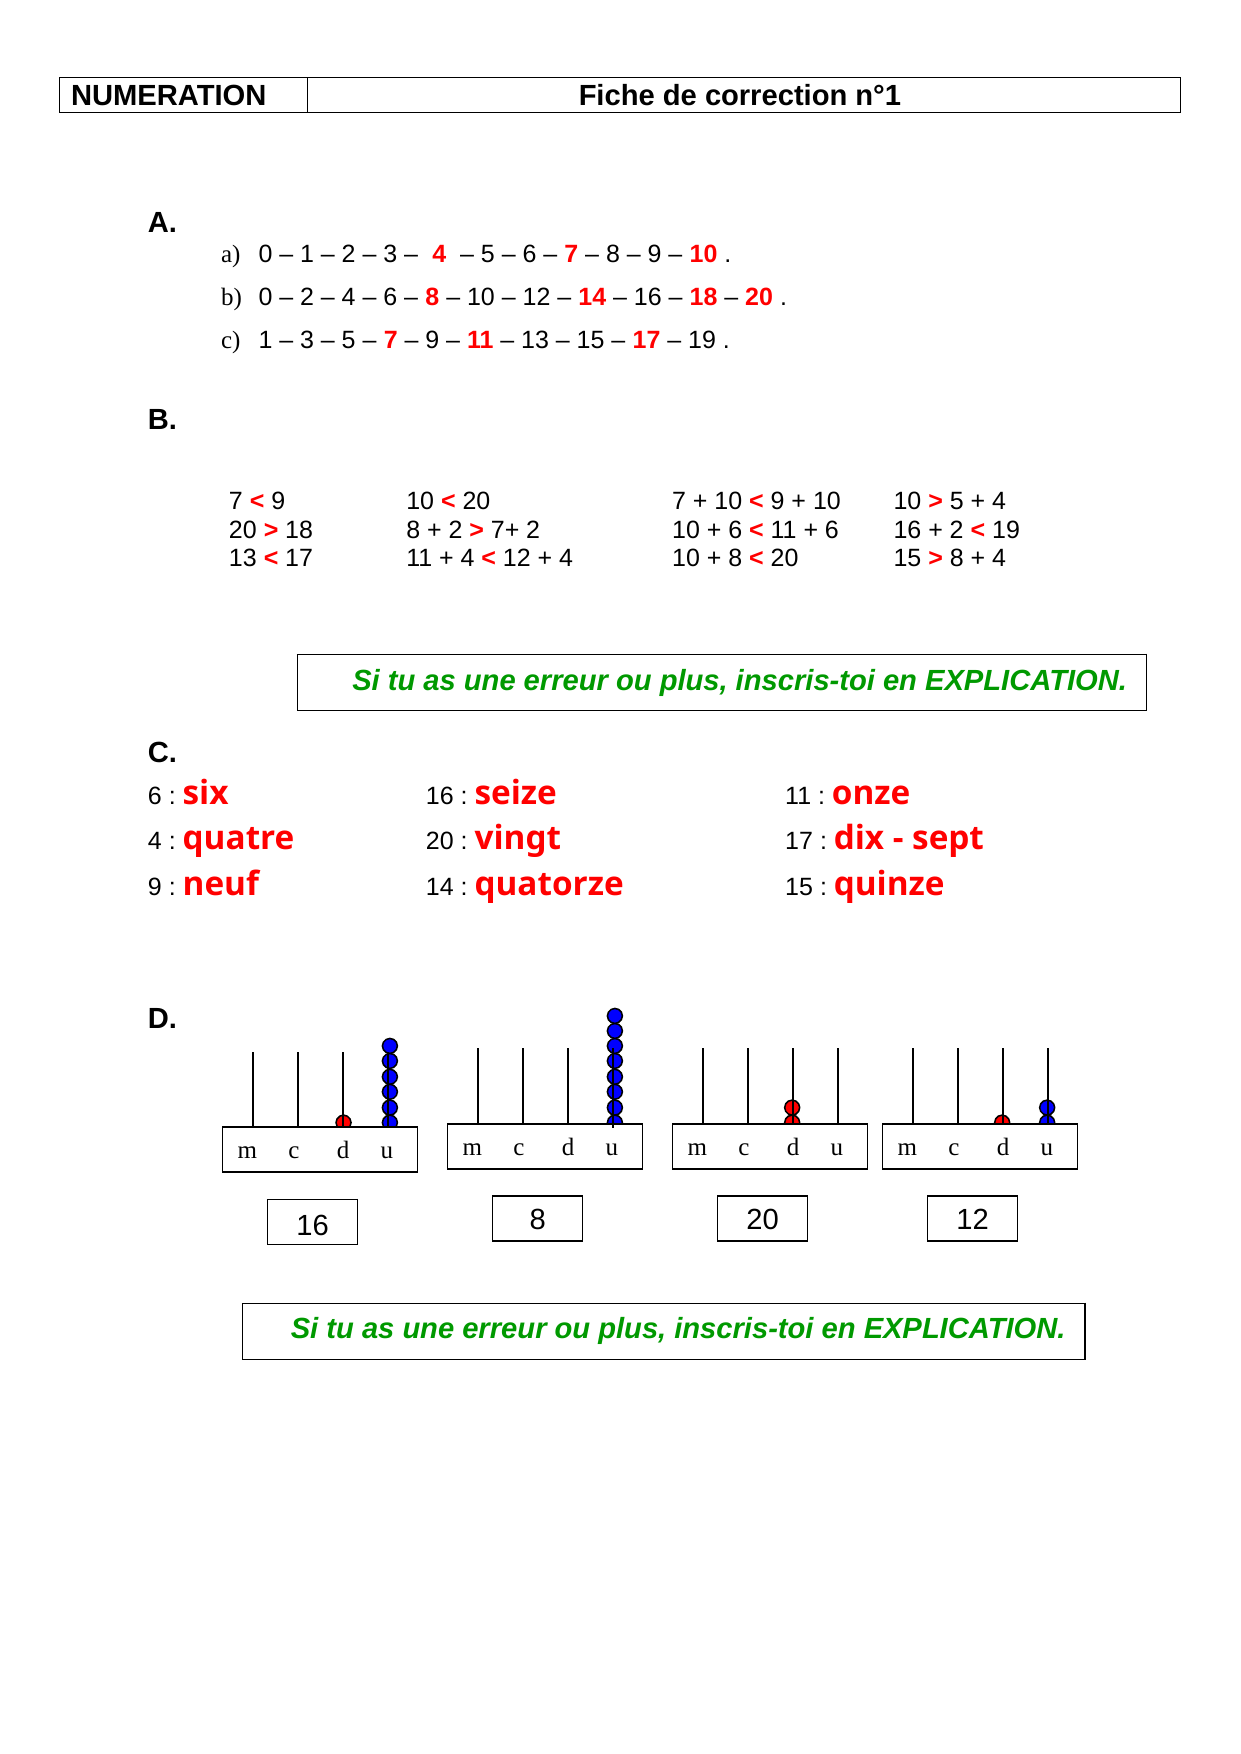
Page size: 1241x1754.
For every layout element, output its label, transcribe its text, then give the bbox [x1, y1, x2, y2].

table_header 10 > 5 + 4 [886, 486, 1063, 514]
table_cell 17 : dix - sept [778, 814, 1137, 859]
table_cell 15 > 8 + 4 [886, 543, 1063, 572]
text C. [148, 735, 1093, 768]
table_cell 10 + 6 < 11 + 6 [665, 515, 886, 543]
table_header 10 < 20 [399, 486, 664, 514]
table_cell 15 : quinze [778, 859, 1137, 905]
text Si tu as une erreur ou plus, inscris-toi en EXPLICATION. [313, 662, 1130, 696]
table_header 16 : seize [418, 769, 778, 814]
table_cell 20 > 18 [221, 515, 399, 543]
text A. [148, 205, 1093, 239]
table_header 7 + 10 < 9 + 10 [665, 486, 886, 514]
text B. [148, 402, 1093, 436]
table_header 6 : six [140, 769, 418, 814]
table_cell 10 + 8 < 20 [665, 543, 886, 572]
list 0 – 2 – 4 – 6 – 8 – 10 – 12 – 14 – 16 – 18 – 20 . [221, 282, 1093, 311]
table_header Fiche de correction n°1 [308, 78, 1180, 112]
table_cell 8 + 2 > 7+ 2 [399, 515, 664, 543]
table_header 11 : onze [778, 769, 1137, 814]
table_header 7 < 9 [221, 486, 399, 514]
table_cell 11 + 4 < 12 + 4 [399, 543, 664, 572]
table_cell 16 + 2 < 19 [886, 515, 1063, 543]
list 0 – 1 – 2 – 3 – 4 – 5 – 6 – 7 – 8 – 9 – 10 . [221, 239, 1093, 268]
table_header NUMERATION [60, 78, 307, 112]
text 16 [283, 1208, 341, 1236]
list 1 – 3 – 5 – 7 – 9 – 11 – 13 – 15 – 17 – 19 . [221, 325, 1093, 354]
table_cell 9 : neuf [140, 859, 418, 905]
table_cell 14 : quatorze [418, 859, 778, 905]
table_cell 13 < 17 [221, 543, 399, 572]
table_cell 4 : quatre [140, 814, 418, 859]
table_cell 20 : vingt [418, 814, 778, 859]
text D. [148, 1001, 1093, 1034]
text Si tu as une erreur ou plus, inscris-toi en EXPLICATION. [258, 1312, 1069, 1345]
